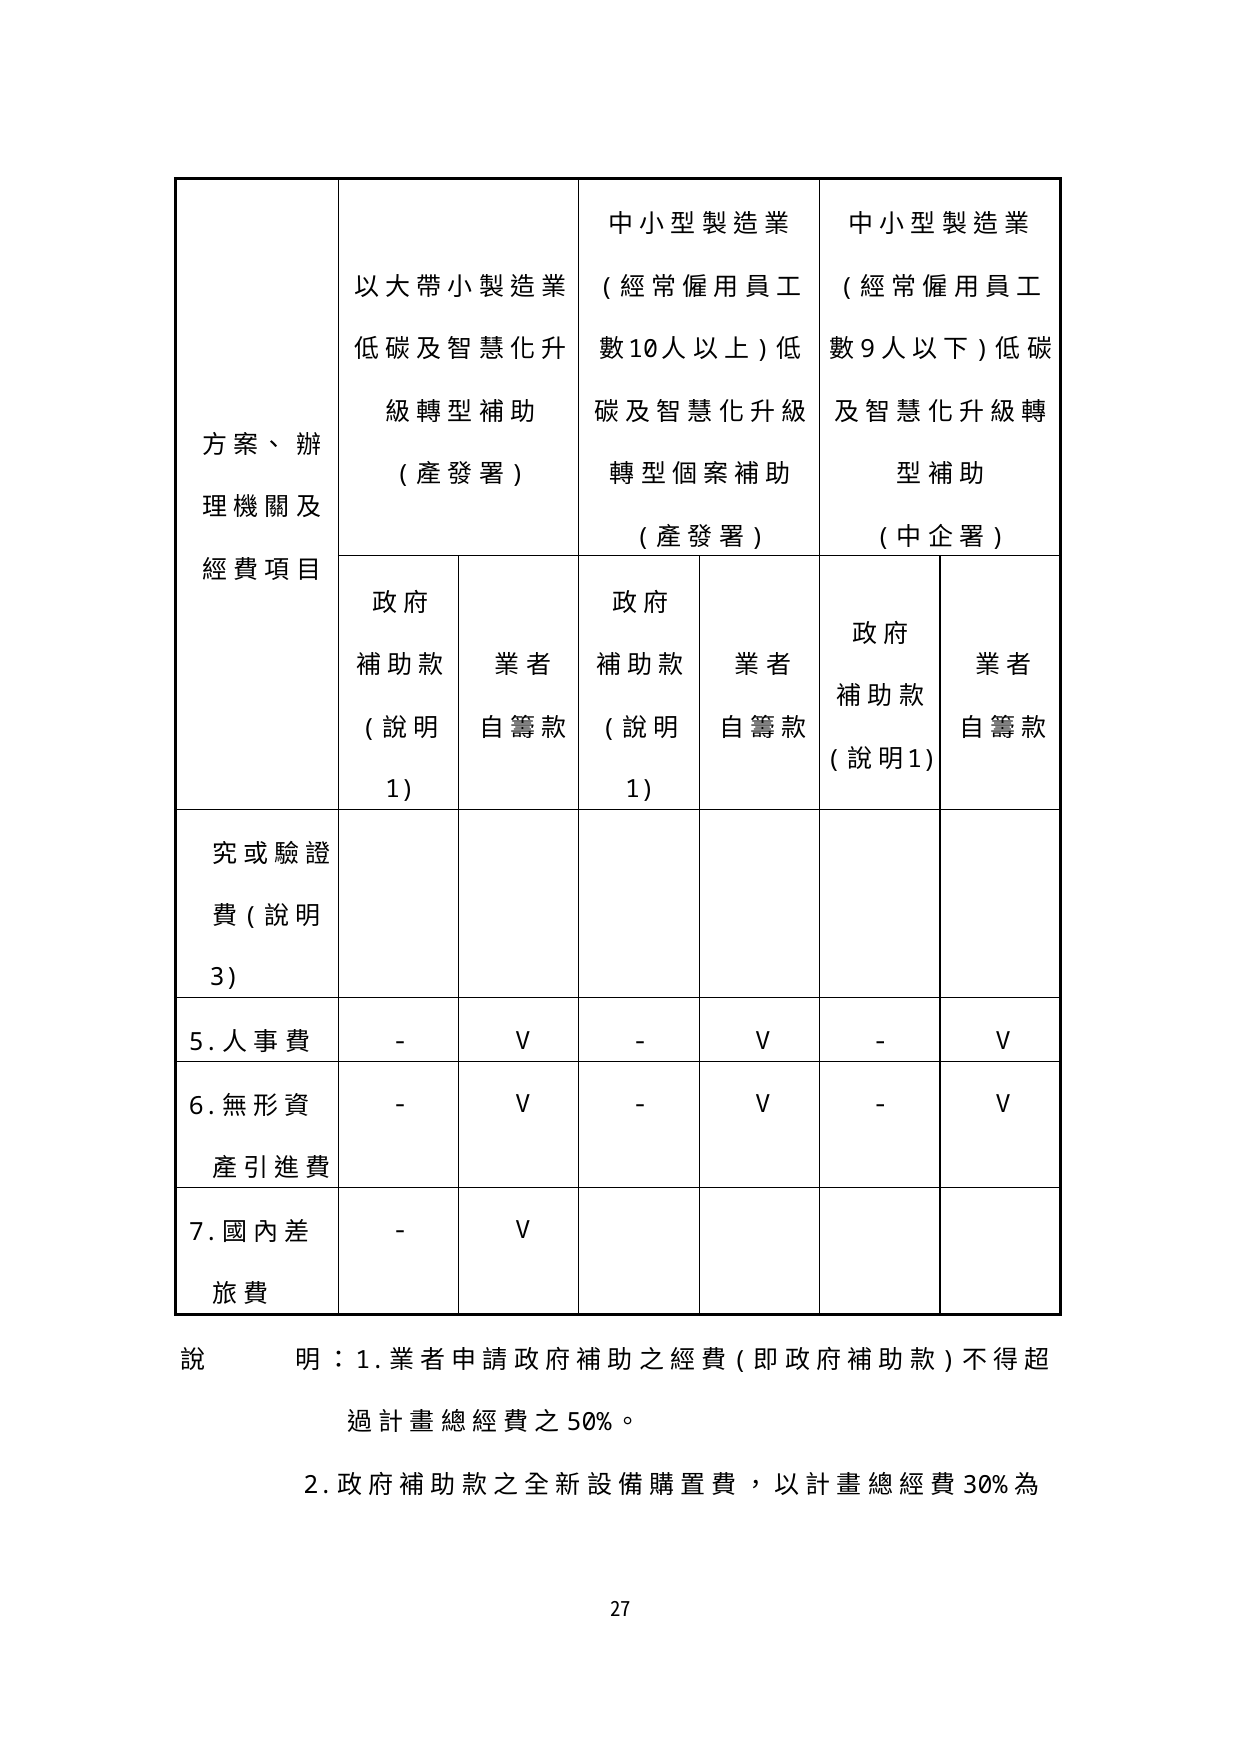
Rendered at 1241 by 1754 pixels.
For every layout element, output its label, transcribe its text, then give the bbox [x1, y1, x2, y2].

table_cell [941, 810, 1059, 997]
table_cell - [579, 1062, 699, 1187]
table_cell [700, 1188, 819, 1313]
table_cell [820, 810, 939, 997]
table_cell 業者 自籌款 [700, 556, 819, 808]
table_cell 業者 自籌款 [459, 556, 578, 808]
table_cell V [459, 998, 578, 1061]
table_cell [459, 810, 578, 997]
table_cell - [820, 1062, 939, 1187]
table_header 中小型製造業(經常僱用員工數10人以上)低碳及智慧化升級轉型個案補助 (產發署) [579, 180, 819, 555]
table_cell [579, 1188, 699, 1313]
table_cell V [941, 998, 1059, 1061]
table_cell - [339, 1062, 458, 1187]
table_cell V [459, 1062, 578, 1187]
text 2.政府補助款之全新設備購置費，以計畫總經費30%為 [296, 1441, 1063, 1503]
table_header 方案、辦理機關及經費項目 [177, 180, 338, 808]
table_cell - [820, 998, 939, 1061]
table_cell 5.人事費 [177, 998, 338, 1061]
table_cell [941, 1188, 1059, 1313]
table_cell 7.國內差旅費 [177, 1188, 338, 1313]
table_cell V [700, 998, 819, 1061]
table_cell 政府 補助款 (說明1) [339, 556, 458, 808]
table_cell [700, 810, 819, 997]
table_cell 究或驗證費(說明3) [177, 810, 338, 997]
text 說 明：1.業者申請政府補助之經費(即政府補助款)不得超過計畫總經費之50%。 [177, 1316, 1063, 1441]
table_cell - [579, 998, 699, 1061]
table_cell [820, 1188, 939, 1313]
table_header 中小型製造業(經常僱用員工數9人以下)低碳及智慧化升級轉型補助 (中企署) [820, 180, 1059, 555]
table_cell V [459, 1188, 578, 1313]
table_cell [339, 810, 458, 997]
table_cell 政府 補助款 (說明1) [579, 556, 699, 808]
table_cell - [339, 1188, 458, 1313]
table_cell [579, 810, 699, 997]
table_cell 政府 補助款 (說明1) [820, 556, 939, 808]
table_cell 業者 自籌款 [941, 556, 1059, 808]
table_header 以大帶小製造業低碳及智慧化升級轉型補助 (產發署) [339, 180, 578, 555]
table_cell V [700, 1062, 819, 1187]
table_cell - [339, 998, 458, 1061]
table_cell 6.無形資產引進費 [177, 1062, 338, 1187]
table_cell V [941, 1062, 1059, 1187]
